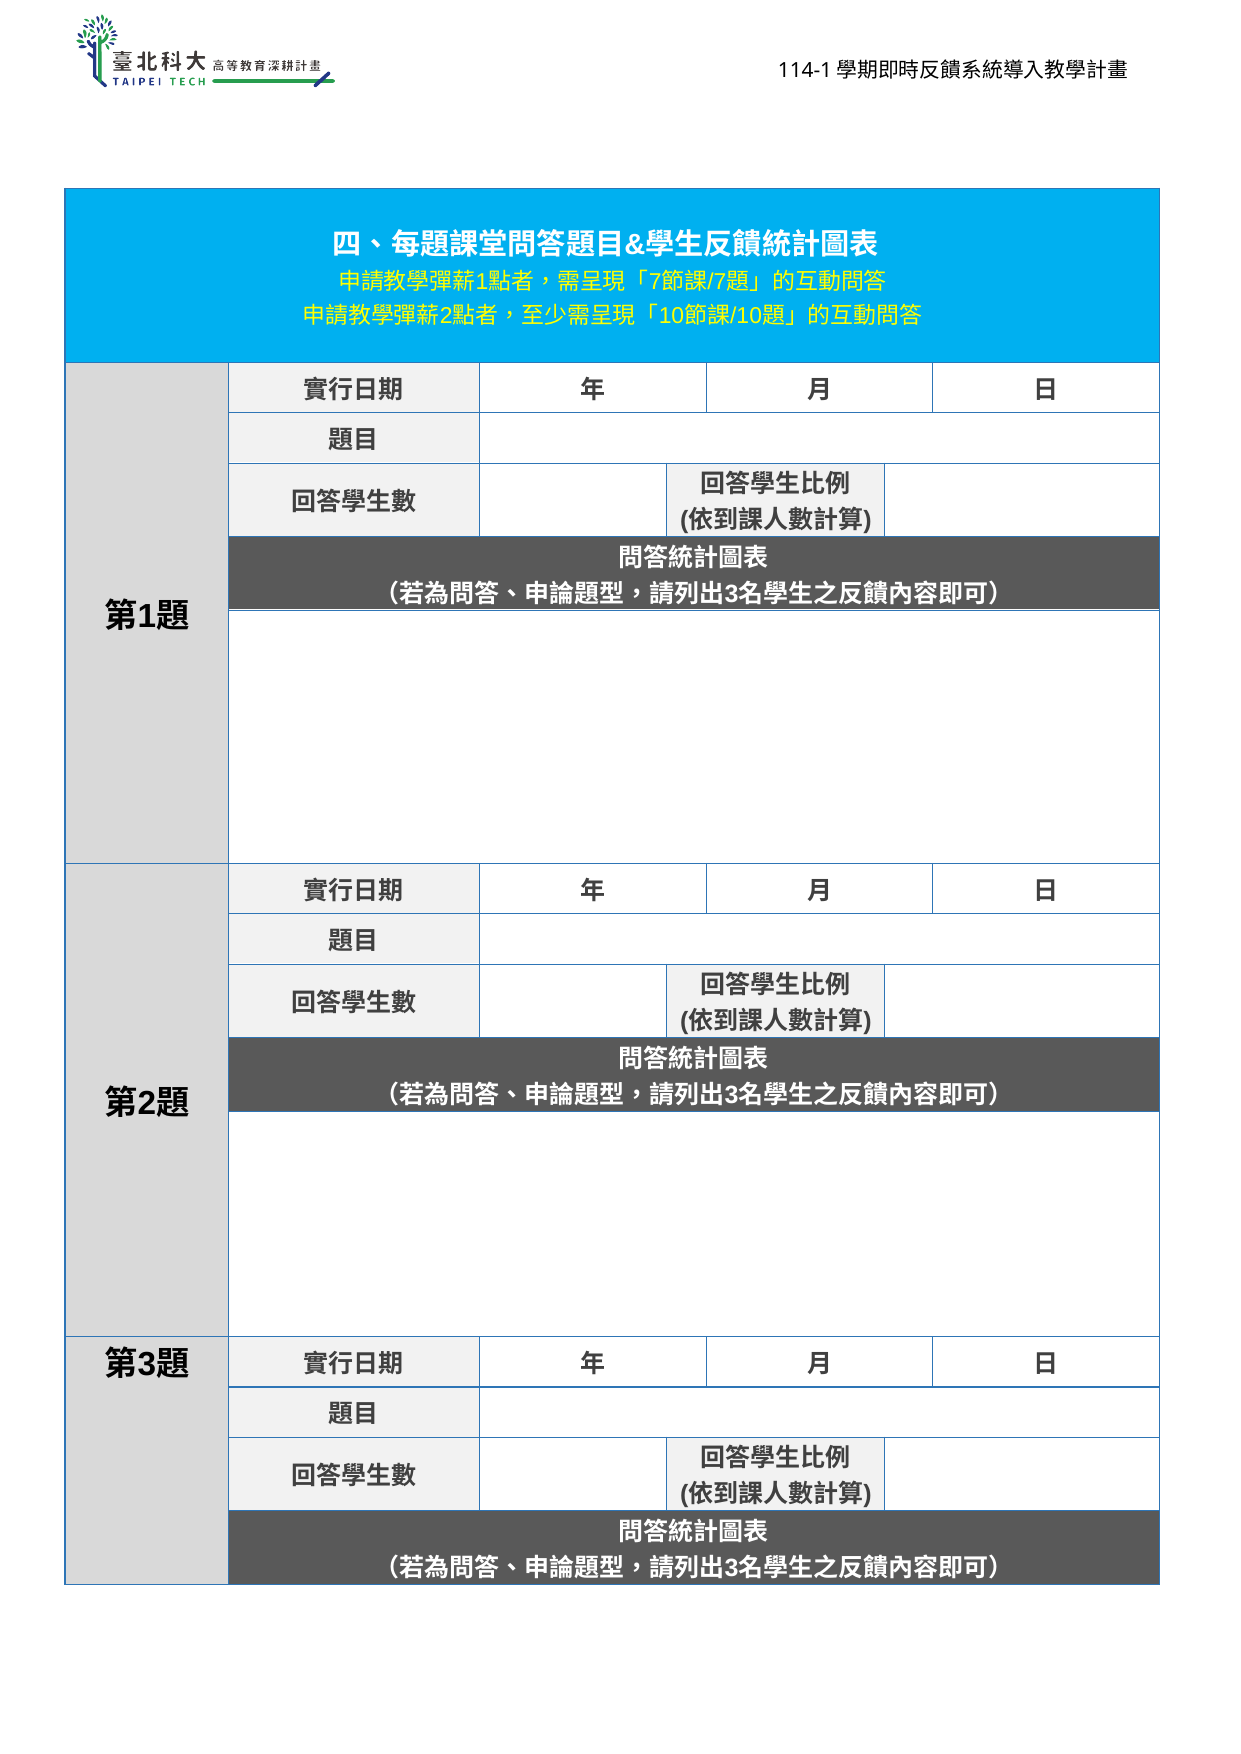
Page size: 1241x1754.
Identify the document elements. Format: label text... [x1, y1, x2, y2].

table_cell 回答學生比例 (依到課人數計算) [667, 965, 884, 1037]
table_cell 第2題 [66, 864, 228, 1336]
table_cell 實行日期 [229, 864, 479, 913]
table_cell 問答統計圖表 （若為問答、申論題型，請列出3名學生之反饋內容即可） [229, 1038, 1159, 1111]
table_cell 實行日期 [229, 1337, 479, 1386]
table_cell 第3題 [66, 1337, 228, 1584]
table_cell [480, 965, 666, 1037]
table_cell [480, 1438, 666, 1510]
table_cell 年 [480, 1337, 706, 1386]
table_header 四、每題課堂問答題目&學生反饋統計圖表 申請教學彈薪1點者，需呈現「7節課/7題」的互動問答 申請教學彈薪2點者，至少需呈現「10節課/10題」的互動問答 [66, 189, 1159, 362]
table_cell 月 [707, 1337, 932, 1386]
table_cell 回答學生數 [229, 1438, 479, 1510]
table_cell 題目 [229, 914, 479, 963]
table_cell 回答學生數 [229, 464, 479, 536]
table_cell 回答學生數 [229, 965, 479, 1037]
table_cell 題目 [229, 1388, 479, 1437]
table_cell [480, 914, 1159, 963]
table_cell [885, 965, 1159, 1037]
table_cell 實行日期 [229, 363, 479, 412]
table_cell 題目 [229, 413, 479, 462]
table_cell [885, 464, 1159, 536]
table_cell 第1題 [66, 363, 228, 863]
table_cell 年 [480, 864, 706, 913]
table_cell 問答統計圖表 （若為問答、申論題型，請列出3名學生之反饋內容即可） [229, 537, 1159, 609]
table_cell 年 [480, 363, 706, 412]
table_cell 問答統計圖表 （若為問答、申論題型，請列出3名學生之反饋內容即可） [229, 1511, 1159, 1584]
table_cell [480, 1388, 1159, 1437]
table_cell [480, 413, 1159, 462]
table_cell 日 [933, 1337, 1159, 1386]
table_cell [480, 464, 666, 536]
table_cell [229, 611, 1159, 863]
table_cell [229, 1112, 1159, 1336]
table_cell 回答學生比例 (依到課人數計算) [667, 464, 884, 536]
table_cell [885, 1438, 1159, 1510]
table_cell 月 [707, 864, 932, 913]
table_cell 日 [933, 864, 1159, 913]
table_cell 日 [933, 363, 1159, 412]
table_cell 月 [707, 363, 932, 412]
table_cell 回答學生比例 (依到課人數計算) [667, 1438, 884, 1510]
